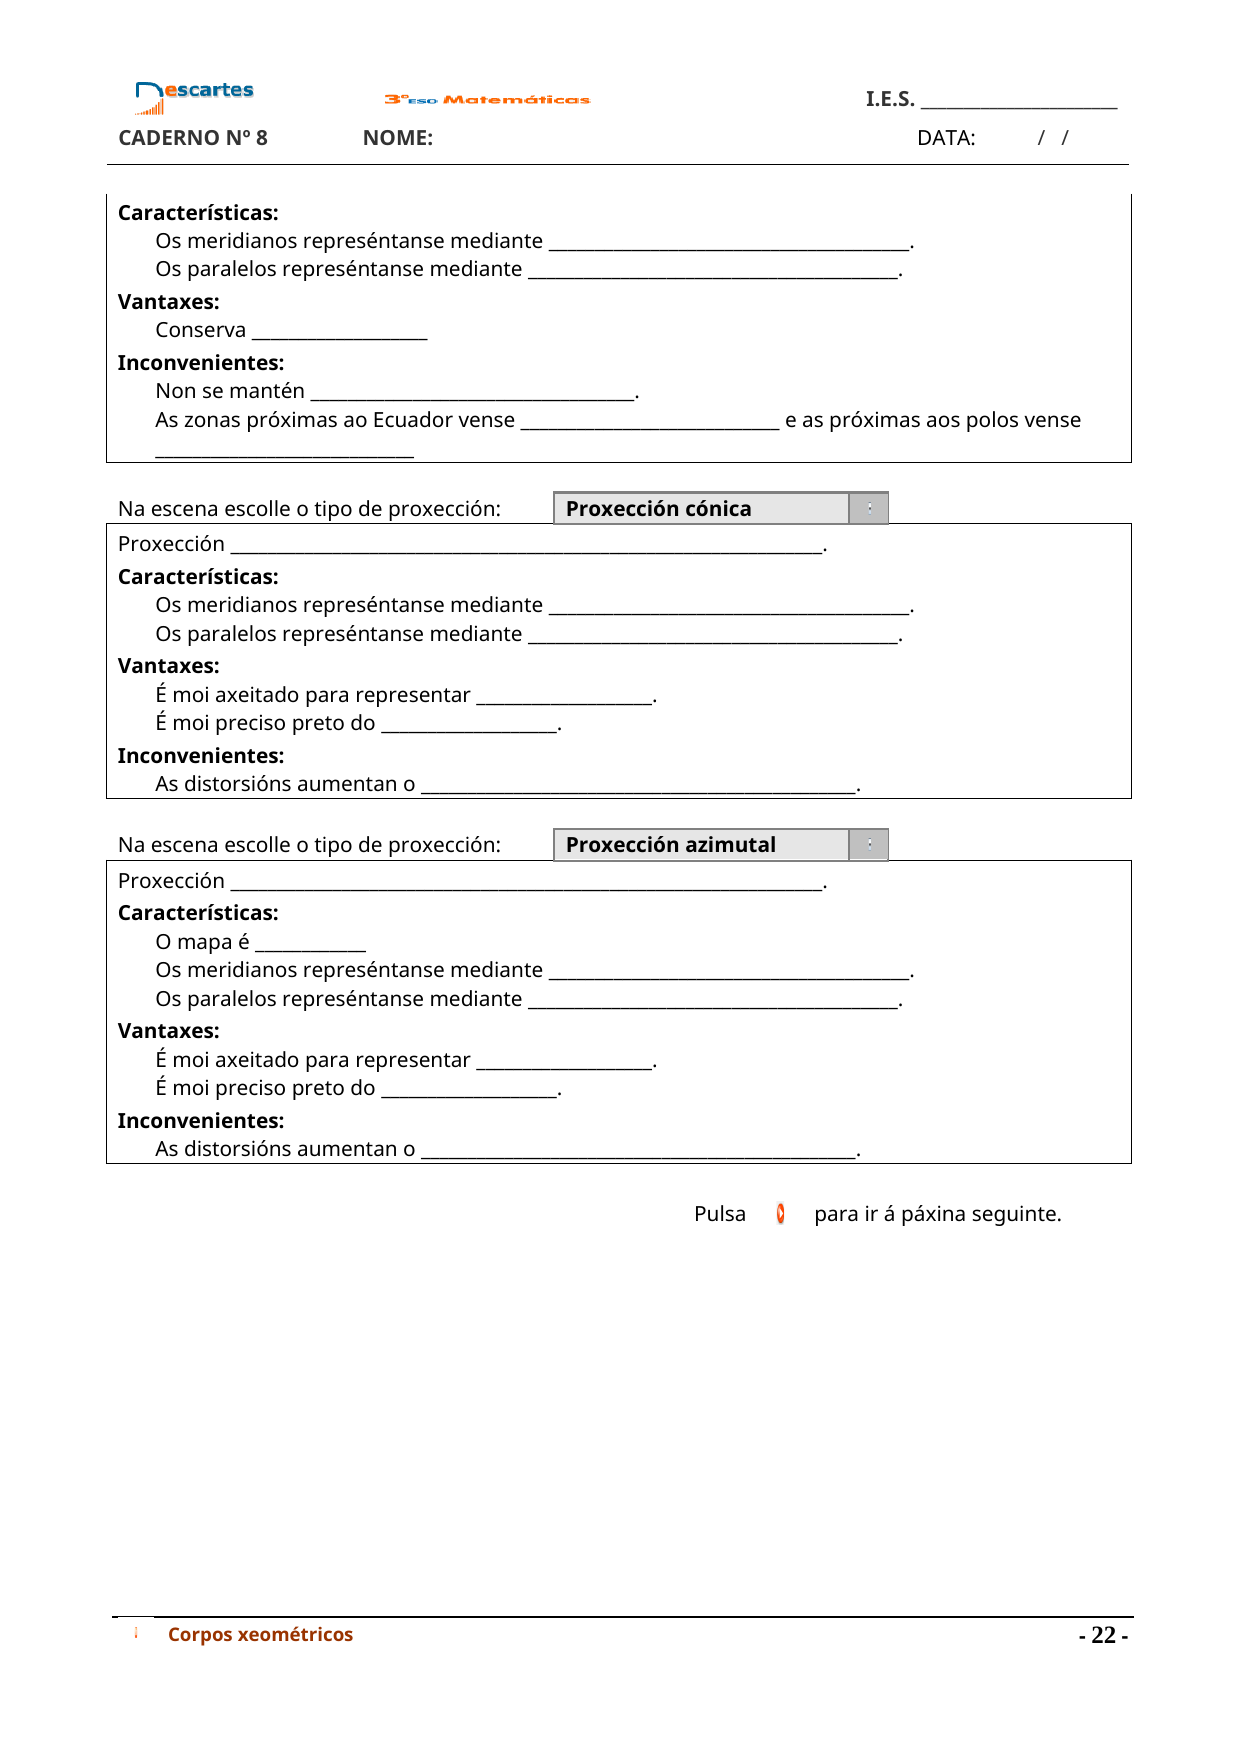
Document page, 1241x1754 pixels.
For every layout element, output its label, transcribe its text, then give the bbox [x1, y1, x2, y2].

table_header [850, 494, 888, 523]
table_header [889, 491, 1131, 523]
picture [776, 1201, 785, 1225]
table_cell Conserva ___________________ [107, 316, 1131, 344]
table_header [889, 828, 1131, 859]
table_cell Inconvenientes: [107, 737, 1131, 769]
table_header Na escena escolle o tipo de proxección: [106, 491, 553, 523]
table_cell Vantaxes: [107, 648, 1131, 680]
table_cell Vantaxes: [107, 283, 1131, 316]
table_cell O mapa é ____________ Os meridianos represéntanse mediante _______________________________________. Os paralelos represéntanse mediante ________________________________________. [107, 927, 1131, 1012]
table_cell Vantaxes: [107, 1012, 1131, 1045]
table_cell Proxección ________________________________________________________________. [107, 524, 1131, 558]
table_header Na escena escolle o tipo de proxección: [106, 828, 553, 859]
table_header Proxección cónica [555, 494, 848, 523]
table_cell Os meridianos represéntanse mediante _______________________________________. Os paralelos represéntanse mediante ________________________________________. [107, 226, 1131, 283]
table_cell Características: [107, 558, 1131, 591]
table_cell Non se mantén ___________________________________. As zonas próximas ao Ecuador vense ____________________________ e as próximas aos polos vense ____________________________ [107, 377, 1131, 462]
table_cell As distorsións aumentan o _______________________________________________. [107, 1134, 1131, 1163]
table_header [107, 1193, 112, 1233]
table_header para ir á páxina seguinte. [808, 1193, 1139, 1233]
table_cell Os meridianos represéntanse mediante _______________________________________. Os paralelos represéntanse mediante ________________________________________. [107, 591, 1131, 647]
table_header Proxección azimutal [555, 830, 848, 859]
table_header [112, 1193, 678, 1233]
picture [134, 82, 257, 115]
table_header [752, 1193, 808, 1233]
table_cell Inconvenientes: [107, 344, 1131, 377]
table_cell Inconvenientes: [107, 1102, 1131, 1134]
table_cell As distorsións aumentan o _______________________________________________. [107, 770, 1131, 798]
table_header [850, 830, 888, 859]
table_cell É moi axeitado para representar ___________________. É moi preciso preto do ___________________. [107, 1045, 1131, 1102]
table_cell Proxección ________________________________________________________________. [107, 861, 1131, 894]
picture [134, 1626, 138, 1638]
table_cell Características: [107, 894, 1131, 927]
table_header Pulsa [678, 1193, 752, 1233]
table_cell É moi axeitado para representar ___________________. É moi preciso preto do ___________________. [107, 680, 1131, 737]
table_cell Características: [107, 194, 1131, 226]
